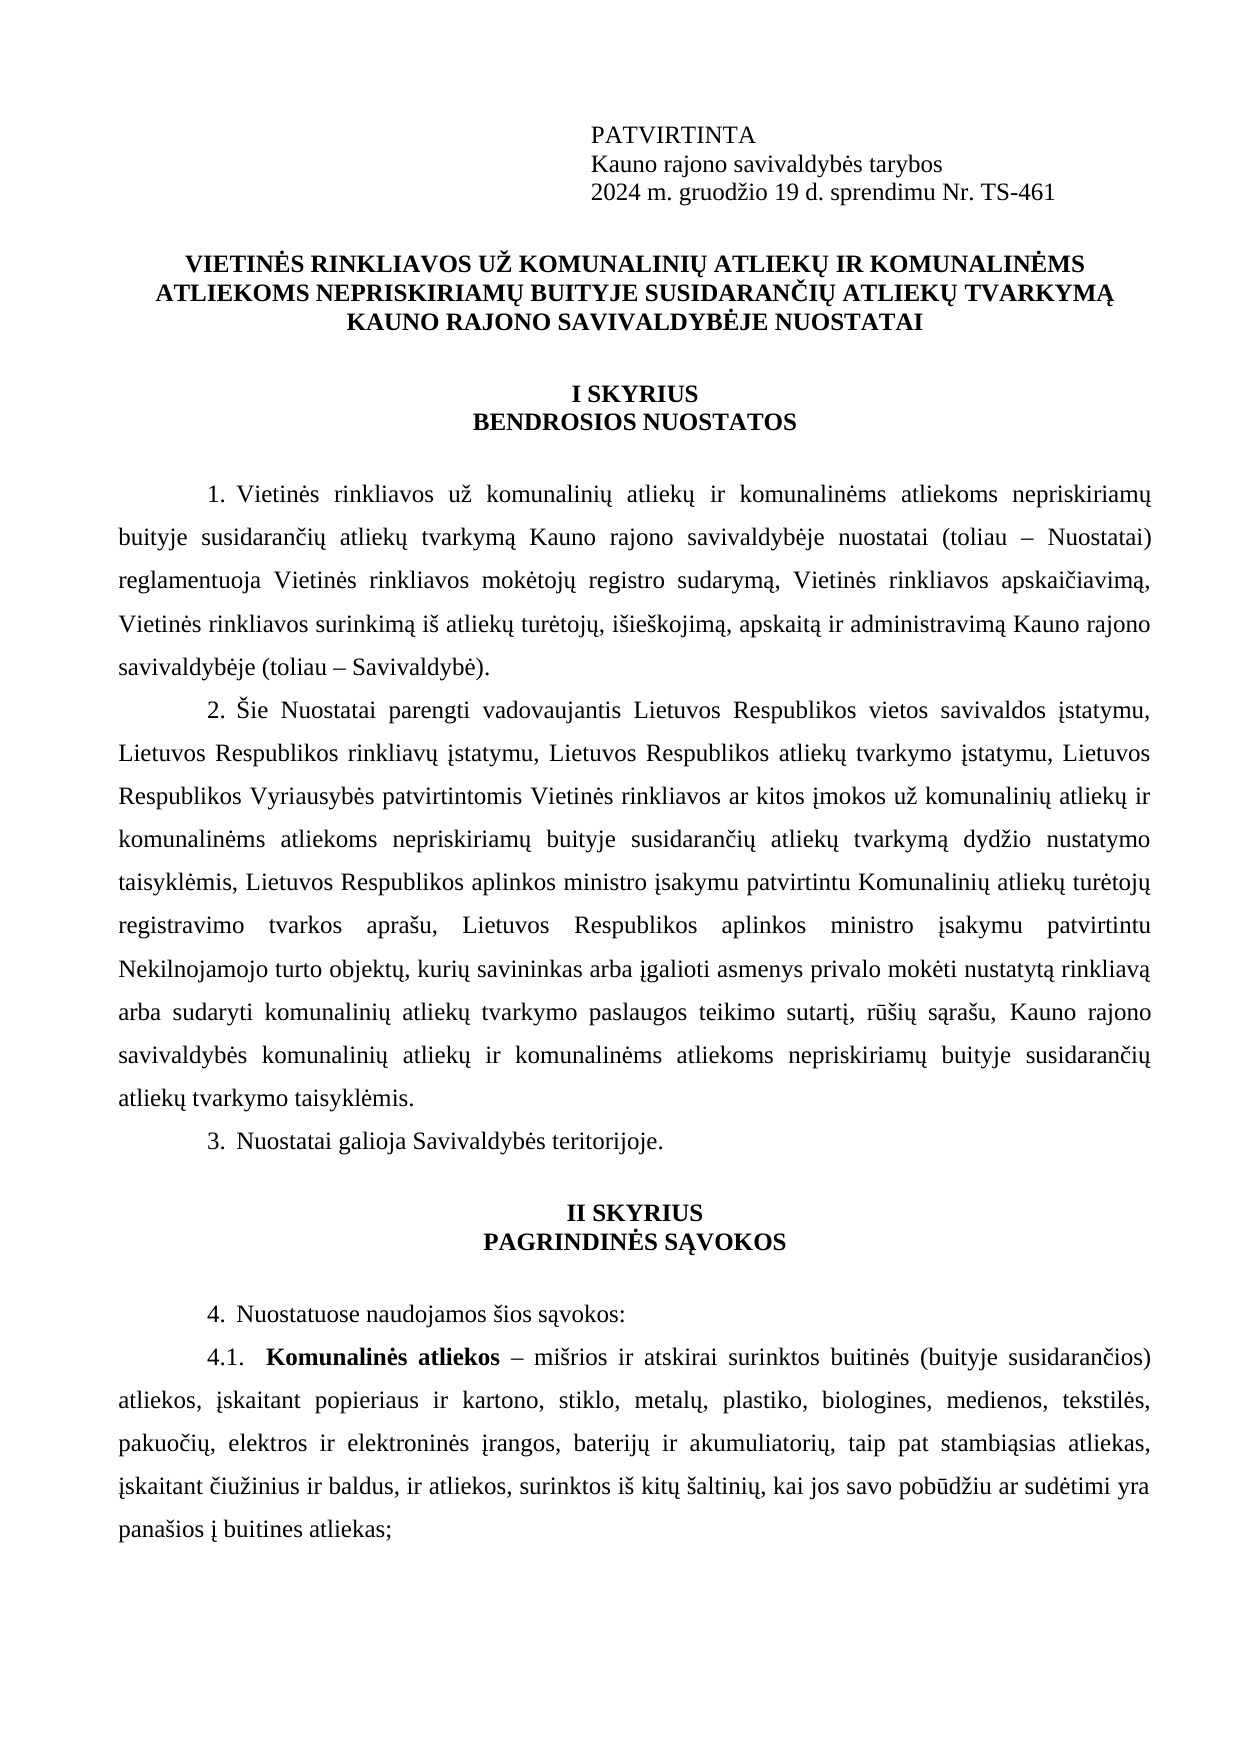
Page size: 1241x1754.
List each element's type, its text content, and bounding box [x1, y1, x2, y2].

text II SKYRIUS [118, 1198, 1152, 1227]
text Vietinės rinkliavos už Komunalinių atliekų IR KOMUNALINĖMS ATLIEKOMS NEPRISKIRIAMŲ BUITYJE SUSIDARANČIŲ ATLIEKŲ tvarkymą KAUNO RAJONO SAVIVALDYBĖJE nuostatai [118, 249, 1152, 336]
text 4.1. Komunalinės atliekos – mišrios ir atskirai surinktos buitinės (buityje susidarančios) atliekos, įskaitant popieriaus ir kartono, stiklo, metalų, plastiko, biologines, medienos, tekstilės, pakuočių, elektros ir elektroninės įrangos, baterijų ir akumuliatorių, taip pat stambiąsias atliekas, įskaitant čiužinius ir baldus, ir atliekos, surinktos iš kitų šaltinių, kai jos savo pobūdžiu ar sudėtimi yra panašios į buitines atliekas; [118, 1342, 1152, 1543]
text Kauno rajono savivaldybės tarybos [118, 149, 1152, 177]
text I SKYRIUS [118, 379, 1152, 407]
text 2. Šie Nuostatai parengti vadovaujantis Lietuvos Respublikos vietos savivaldos įstatymu, Lietuvos Respublikos rinkliavų įstatymu, Lietuvos Respublikos atliekų tvarkymo įstatymu, Lietuvos Respublikos Vyriausybės patvirtintomis Vietinės rinkliavos ar kitos įmokos už komunalinių atliekų ir komunalinėms atliekoms nepriskiriamų buityje susidarančių atliekų tvarkymą dydžio nustatymo taisyklėmis, Lietuvos Respublikos aplinkos ministro įsakymu patvirtintu Komunalinių atliekų turėtojų registravimo tvarkos aprašu, Lietuvos Respublikos aplinkos ministro įsakymu patvirtintu Nekilnojamojo turto objektų, kurių savininkas arba įgalioti asmenys privalo mokėti nustatytą rinkliavą arba sudaryti komunalinių atliekų tvarkymo paslaugos teikimo sutartį, rūšių sąrašu, Kauno rajono savivaldybės komunalinių atliekų ir komunalinėms atliekoms nepriskiriamų buityje susidarančių atliekų tvarkymo taisyklėmis. [118, 695, 1152, 1112]
text 1. Vietinės rinkliavos už komunalinių atliekų ir komunalinėms atliekoms nepriskiriamų buityje susidarančių atliekų tvarkymą Kauno rajono savivaldybėje nuostatai (toliau – Nuostatai) reglamentuoja Vietinės rinkliavos mokėtojų registro sudarymą, Vietinės rinkliavos apskaičiavimą, Vietinės rinkliavos surinkimą iš atliekų turėtojų, išieškojimą, apskaitą ir administravimą Kauno rajono savivaldybėje (toliau – Savivaldybė). [118, 479, 1152, 681]
text 2024 m. gruodžio 19 d. sprendimu Nr. TS-461 [118, 177, 1152, 206]
text 4. Nuostatuose naudojamos šios sąvokos: [118, 1299, 1152, 1327]
text pagrindinės sąvokos [118, 1227, 1152, 1256]
text Bendrosios nuostatos [118, 407, 1152, 436]
text 3. Nuostatai galioja Savivaldybės teritorijoje. [118, 1126, 1152, 1155]
text PATVIRTINTA [118, 120, 1152, 149]
